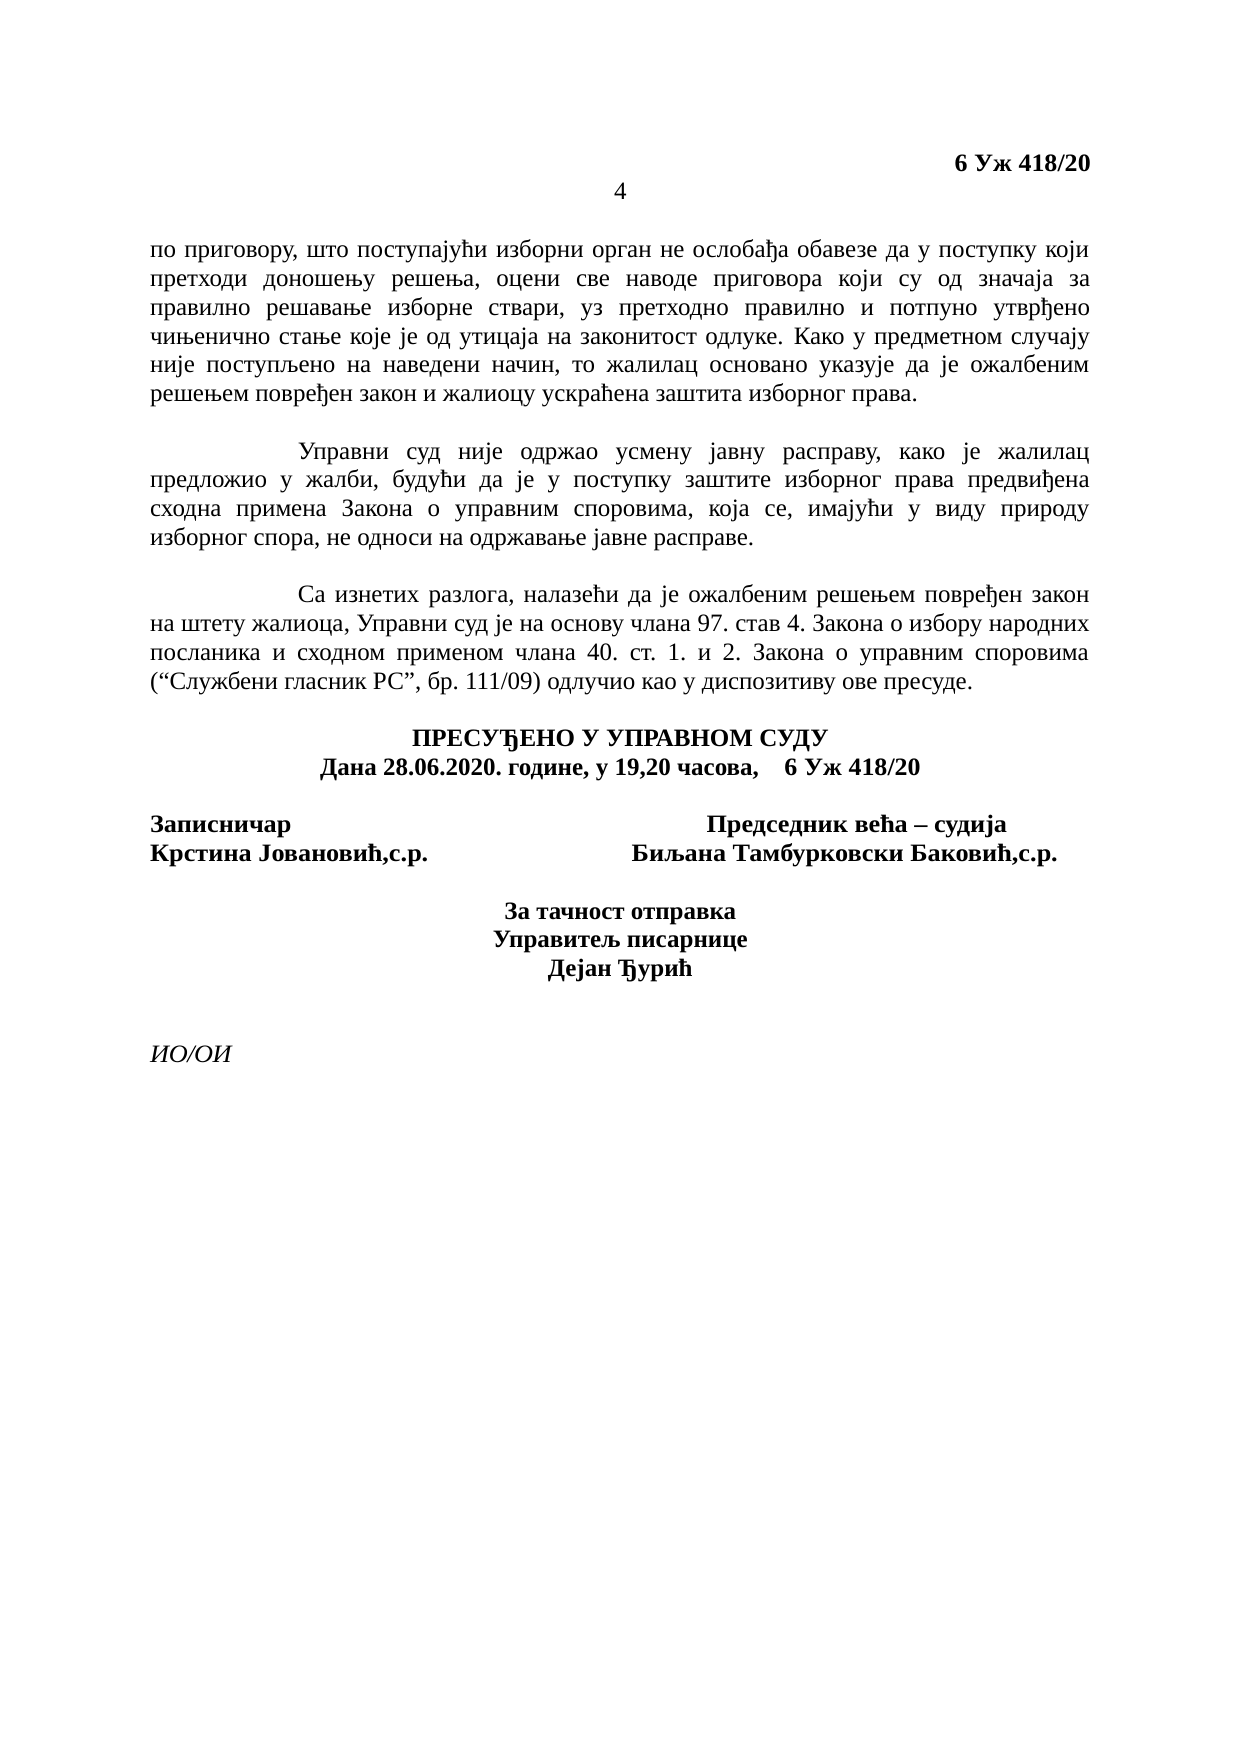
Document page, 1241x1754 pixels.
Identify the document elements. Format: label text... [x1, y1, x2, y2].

text Записничар Председник већа – судија [150, 809, 1090, 838]
text Управни суд није одржао усмену јавну расправу, како је жалилац предложио у жалби, будући да је у поступку заштите изборног права предвиђена сходна примена Закона о управним споровима, која се, имајући у виду природу изборног спора, не односи на одржавање јавне расправе. [150, 436, 1090, 551]
text Крстина Јовановић,с.р. Биљана Тамбурковски Баковић,с.р. [150, 838, 1090, 867]
text по приговору, што поступајући изборни орган не ослобађа обавезе да у поступку који претходи доношењу решења, оцени све наводе приговора који су од значаја за правилно решавање изборне ствари, уз претходно правилно и потпуно утврђено чињенично стање које је од утицаја на законитост одлуке. Како у предметном случају није поступљено на наведени начин, то жалилац основано указује да је ожалбеним решењем повређен закон и жалиоцу ускраћена заштита изборног права. [150, 234, 1090, 407]
text Са изнетих разлога, налазећи да је ожалбеним решењем повређен закон на штету жалиоца, Управни суд је на основу члана 97. став 4. Закона о избору народних посланика и сходном применом члана 40. ст. 1. и 2. Закона о управним споровима (“Службени гласник РС”, бр. 111/09) одлучио као у диспозитиву ове пресуде. [150, 579, 1090, 694]
text Дејан Ђурић [150, 953, 1090, 982]
text За тачност отправка [150, 896, 1090, 924]
text Управитељ писарнице [150, 924, 1090, 953]
text Дана 28.06.2020. године, у 19,20 часова, 6 Уж 418/20 [150, 752, 1090, 781]
text ИО/ОИ [150, 1039, 1090, 1068]
text ПРЕСУЂЕНО У УПРАВНОМ СУДУ [150, 723, 1090, 752]
